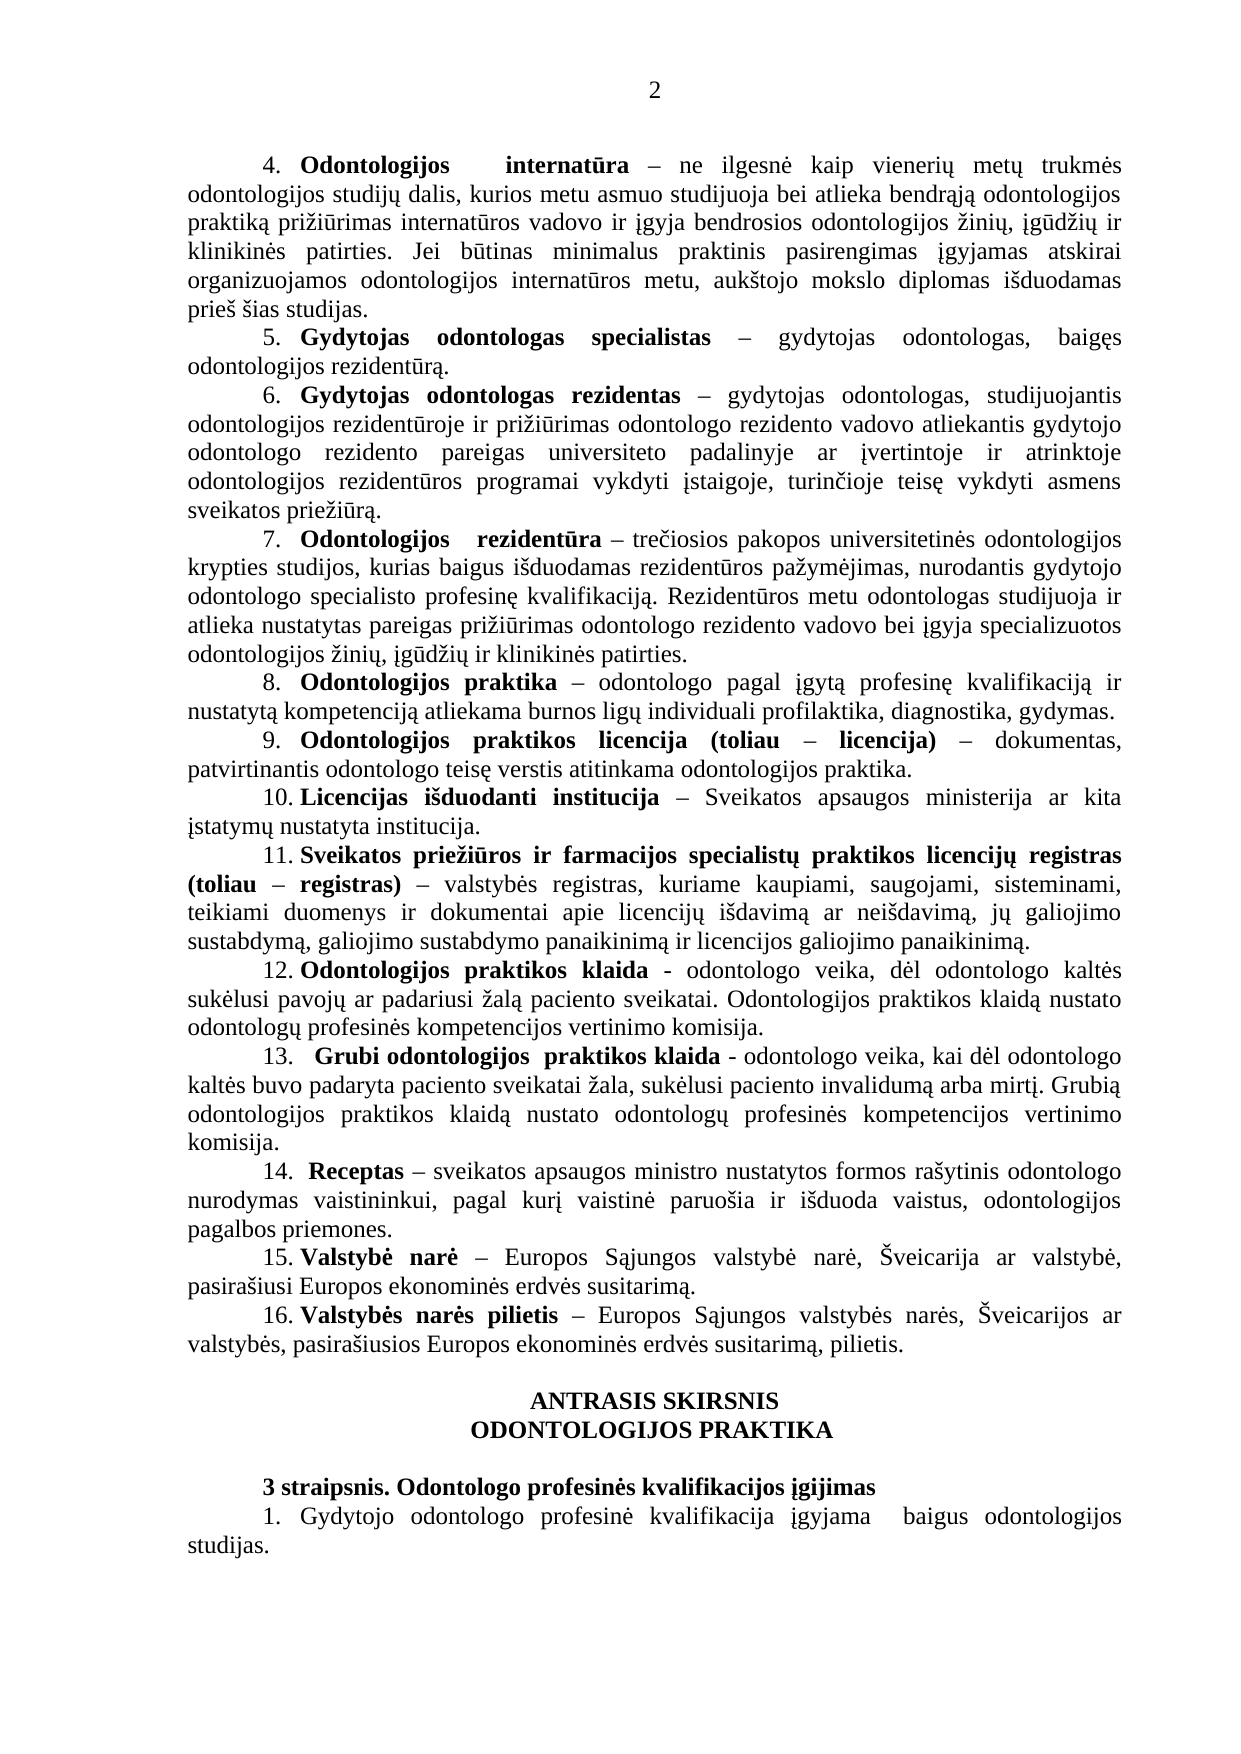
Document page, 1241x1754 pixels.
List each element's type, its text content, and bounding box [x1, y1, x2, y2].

text 13. Grubi odontologijos praktikos klaida - odontologo veika, kai dėl odontologo kaltės buvo padaryta paciento sveikatai žala, sukėlusi paciento invalidumą arba mirtį. Grubią odontologijos praktikos klaidą nustato odontologų profesinės kompetencijos vertinimo komisija. [187, 1041, 1122, 1156]
text 5. Gydytojas odontologas specialistas – gydytojas odontologas, baigęs odontologijos rezidentūrą. [187, 322, 1122, 380]
text 11. Sveikatos priežiūros ir farmacijos specialistų praktikos licencijų registras (toliau – registras) – valstybės registras, kuriame kaupiami, saugojami, sisteminami, teikiami duomenys ir dokumentai apie licencijų išdavimą ar neišdavimą, jų galiojimo sustabdymą, galiojimo sustabdymo panaikinimą ir licencijos galiojimo panaikinimą. [187, 840, 1122, 955]
text 9. Odontologijos praktikos licencija (toliau – licencija) – dokumentas, patvirtinantis odontologo teisę verstis atitinkama odontologijos praktika. [187, 725, 1122, 782]
text 16. Valstybės narės pilietis – Europos Sąjungos valstybės narės, Šveicarijos ar valstybės, pasirašiusios Europos ekonominės erdvės susitarimą, pilietis. [187, 1300, 1122, 1357]
text 4. Odontologijos internatūra – ne ilgesnė kaip vienerių metų trukmės odontologijos studijų dalis, kurios metu asmuo studijuoja bei atlieka bendrąją odontologijos praktiką prižiūrimas internatūros vadovo ir įgyja bendrosios odontologijos žinių, įgūdžių ir klinikinės patirties. Jei būtinas minimalus praktinis pasirengimas įgyjamas atskirai organizuojamos odontologijos internatūros metu, aukštojo mokslo diplomas išduodamas prieš šias studijas. [187, 150, 1122, 322]
text 15. Valstybė narė – Europos Sąjungos valstybė narė, Šveicarija ar valstybė, pasirašiusi Europos ekonominės erdvės susitarimą. [187, 1242, 1122, 1300]
text 7. Odontologijos rezidentūra – trečiosios pakopos universitetinės odontologijos krypties studijos, kurias baigus išduodamas rezidentūros pažymėjimas, nurodantis gydytojo odontologo specialisto profesinę kvalifikaciją. Rezidentūros metu odontologas studijuoja ir atlieka nustatytas pareigas prižiūrimas odontologo rezidento vadovo bei įgyja specializuotos odontologijos žinių, įgūdžių ir klinikinės patirties. [187, 524, 1122, 667]
text 8. Odontologijos praktika – odontologo pagal įgytą profesinę kvalifikaciją ir nustatytą kompetenciją atliekama burnos ligų individuali profilaktika, diagnostika, gydymas. [187, 667, 1122, 725]
text ANTRASIS SKIRSNIS [187, 1386, 1122, 1415]
text ODONTOLOGIJOS PRAKTIKA [187, 1415, 1122, 1444]
text 6. Gydytojas odontologas rezidentas – gydytojas odontologas, studijuojantis odontologijos rezidentūroje ir prižiūrimas odontologo rezidento vadovo atliekantis gydytojo odontologo rezidento pareigas universiteto padalinyje ar įvertintoje ir atrinktoje odontologijos rezidentūros programai vykdyti įstaigoje, turinčioje teisę vykdyti asmens sveikatos priežiūrą. [187, 380, 1122, 524]
text 10. Licencijas išduodanti institucija – Sveikatos apsaugos ministerija ar kita įstatymų nustatyta institucija. [187, 782, 1122, 840]
text 1. Gydytojo odontologo profesinė kvalifikacija įgyjama baigus odontologijos studijas. [187, 1501, 1122, 1559]
text 14. Receptas – sveikatos apsaugos ministro nustatytos formos rašytinis odontologo nurodymas vaistininkui, pagal kurį vaistinė paruošia ir išduoda vaistus, odontologijos pagalbos priemones. [187, 1156, 1122, 1242]
text 3 straipsnis. Odontologo profesinės kvalifikacijos įgijimas [187, 1472, 1122, 1501]
text 12. Odontologijos praktikos klaida - odontologo veika, dėl odontologo kaltės sukėlusi pavojų ar padariusi žalą paciento sveikatai. Odontologijos praktikos klaidą nustato odontologų profesinės kompetencijos vertinimo komisija. [187, 955, 1122, 1041]
